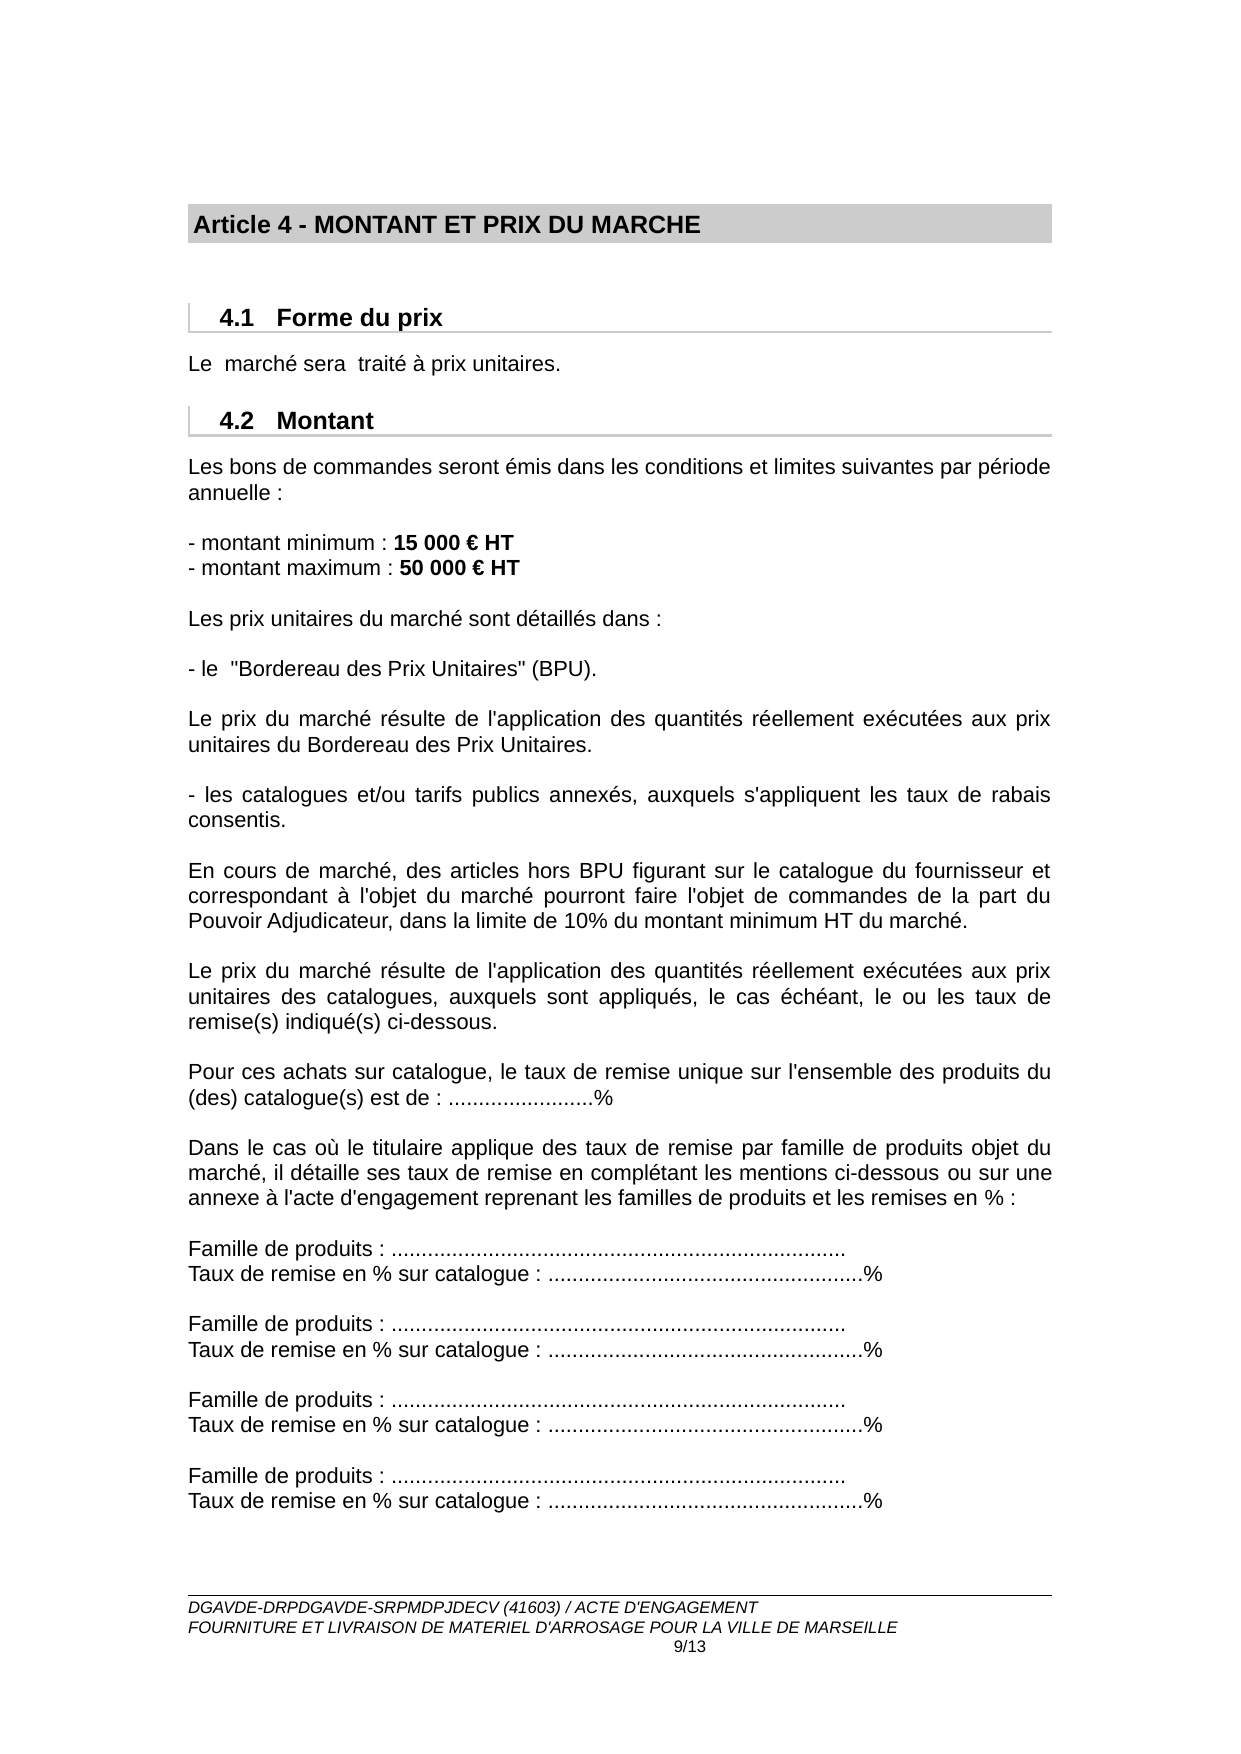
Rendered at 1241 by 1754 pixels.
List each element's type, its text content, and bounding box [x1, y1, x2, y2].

text - montant maximum : 50 000 € HT [188, 555, 1052, 580]
text Les prix unitaires du marché sont détaillés dans : [188, 606, 1052, 631]
text Famille de produits : ........................................................................... [188, 1463, 1052, 1488]
text Taux de remise en % sur catalogue : ....................................................% [188, 1488, 1052, 1513]
text Famille de produits : ........................................................................... [188, 1311, 1052, 1337]
text Le prix du marché résulte de l'application des quantités réellement exécutées aux prix unitaires des catalogues, auxquels sont appliqués, le cas échéant, le ou les taux de remise(s) indiqué(s) ci-dessous. [188, 958, 1052, 1034]
text Pour ces achats sur catalogue, le taux de remise unique sur l'ensemble des produits du (des) catalogue(s) est de : ........................% [188, 1059, 1052, 1110]
text Le marché sera traité à prix unitaires. [188, 351, 1052, 376]
subtitle MONTANT ET PRIX DU MARCHE [190, 207, 1050, 241]
text - montant minimum : 15 000 € HT [188, 530, 1052, 555]
text - le "Bordereau des Prix Unitaires" (BPU). [188, 656, 1052, 681]
subtitle Montant [190, 406, 1052, 434]
text Taux de remise en % sur catalogue : ....................................................% [188, 1261, 1052, 1286]
text Famille de produits : ........................................................................... [188, 1236, 1052, 1261]
text En cours de marché, des articles hors BPU figurant sur le catalogue du fournisseur et correspondant à l'objet du marché pourront faire l'objet de commandes de la part du Pouvoir Adjudicateur, dans la limite de 10% du montant minimum HT du marché. [188, 858, 1052, 933]
text Le prix du marché résulte de l'application des quantités réellement exécutées aux prix unitaires du Bordereau des Prix Unitaires. [188, 706, 1052, 757]
text Taux de remise en % sur catalogue : ....................................................% [188, 1412, 1052, 1437]
subtitle Forme du prix [188, 302, 1052, 331]
text Famille de produits : ........................................................................... [188, 1387, 1052, 1412]
text Taux de remise en % sur catalogue : ....................................................% [188, 1337, 1052, 1362]
text Les bons de commandes seront émis dans les conditions et limites suivantes par période annuelle : [188, 454, 1052, 505]
text - les catalogues et/ou tarifs publics annexés, auxquels s'appliquent les taux de rabais consentis. [188, 782, 1052, 832]
text Dans le cas où le titulaire applique des taux de remise par famille de produits objet du marché, il détaille ses taux de remise en complétant les mentions ci-dessous ou sur une annexe à l'acte d'engagement reprenant les familles de produits et les remises en % : [188, 1135, 1052, 1211]
